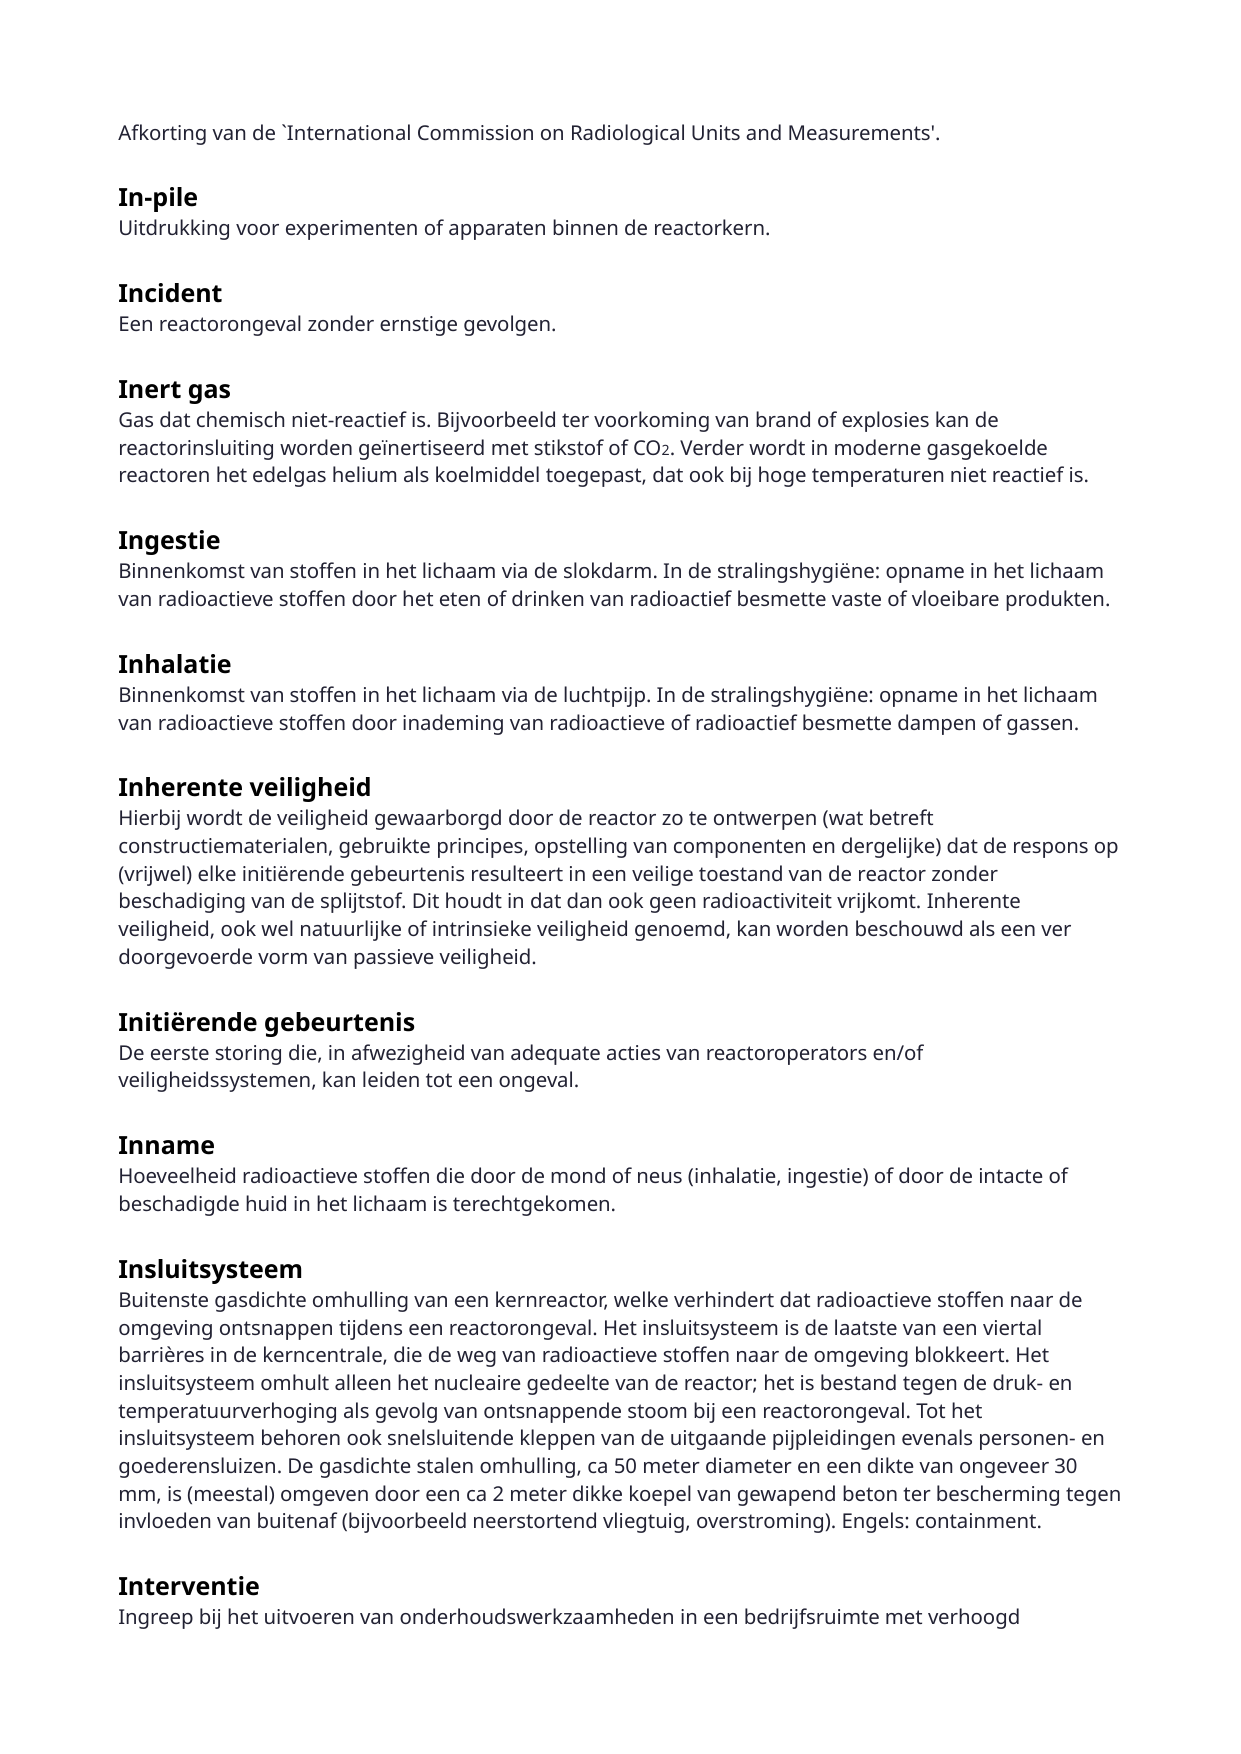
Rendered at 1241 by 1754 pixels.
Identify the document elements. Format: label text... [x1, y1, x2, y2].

text Afkorting van de `International Commission on Radiological Units and Measurements'. In-pile Uitdrukking voor experimenten of apparaten binnen de reactorkern. Incident Een reactorongeval zonder ernstige gevolgen. Inert gas Gas dat chemisch niet-reactief is. Bijvoorbeeld ter voorkoming van brand of explosies kan de reactorinsluiting worden geïnertiseerd met stikstof of CO2. Verder wordt in moderne gasgekoelde reactoren het edelgas helium als koelmiddel toegepast, dat ook bij hoge temperaturen niet reactief is. Ingestie Binnenkomst van stoffen in het lichaam via de slokdarm. In de stralingshygiëne: opname in het lichaam van radioactieve stoffen door het eten of drinken van radioactief besmette vaste of vloeibare produkten. Inhalatie Binnenkomst van stoffen in het lichaam via de luchtpijp. In de stralingshygiëne: opname in het lichaam van radioactieve stoffen door inademing van radioactieve of radioactief besmette dampen of gassen. Inherente veiligheid Hierbij wordt de veiligheid gewaarborgd door de reactor zo te ontwerpen (wat betreft constructiematerialen, gebruikte principes, opstelling van componenten en dergelijke) dat de respons op (vrijwel) elke initiërende gebeurtenis resulteert in een veilige toestand van de reactor zonder beschadiging van de splijtstof. Dit houdt in dat dan ook geen radioactiviteit vrijkomt. Inherente veiligheid, ook wel natuurlijke of intrinsieke veiligheid genoemd, kan worden beschouwd als een ver doorgevoerde vorm van passieve veiligheid. Initiërende gebeurtenis De eerste storing die, in afwezigheid van adequate acties van reactoroperators en/of veiligheidssystemen, kan leiden tot een ongeval. Inname Hoeveelheid radioactieve stoffen die door de mond of neus (inhalatie, ingestie) of door de intacte of beschadigde huid in het lichaam is terechtgekomen. Insluitsysteem Buitenste gasdichte omhulling van een kernreactor, welke verhindert dat radioactieve stoffen naar de omgeving ontsnappen tijdens een reactorongeval. Het insluitsysteem is de laatste van een viertal barrières in de kerncentrale, die de weg van radioactieve stoffen naar de omgeving blokkeert. Het insluitsysteem omhult alleen het nucleaire gedeelte van de reactor; het is bestand tegen de druk- en temperatuurverhoging als gevolg van ontsnappende stoom bij een reactorongeval. Tot het insluitsysteem behoren ook snelsluitende kleppen van de uitgaande pijpleidingen evenals personen- en goederensluizen. De gasdichte stalen omhulling, ca 50 meter diameter en een dikte van ongeveer 30 mm, is (meestal) omgeven door een ca 2 meter dikke koepel van gewapend beton ter bescherming tegen invloeden van buitenaf (bijvoorbeeld neerstortend vliegtuig, overstroming). Engels: containment. Interventie Ingreep bij het uitvoeren van onderhoudswerkzaamheden in een bedrijfsruimte met verhoogd [118, 118, 1122, 1631]
